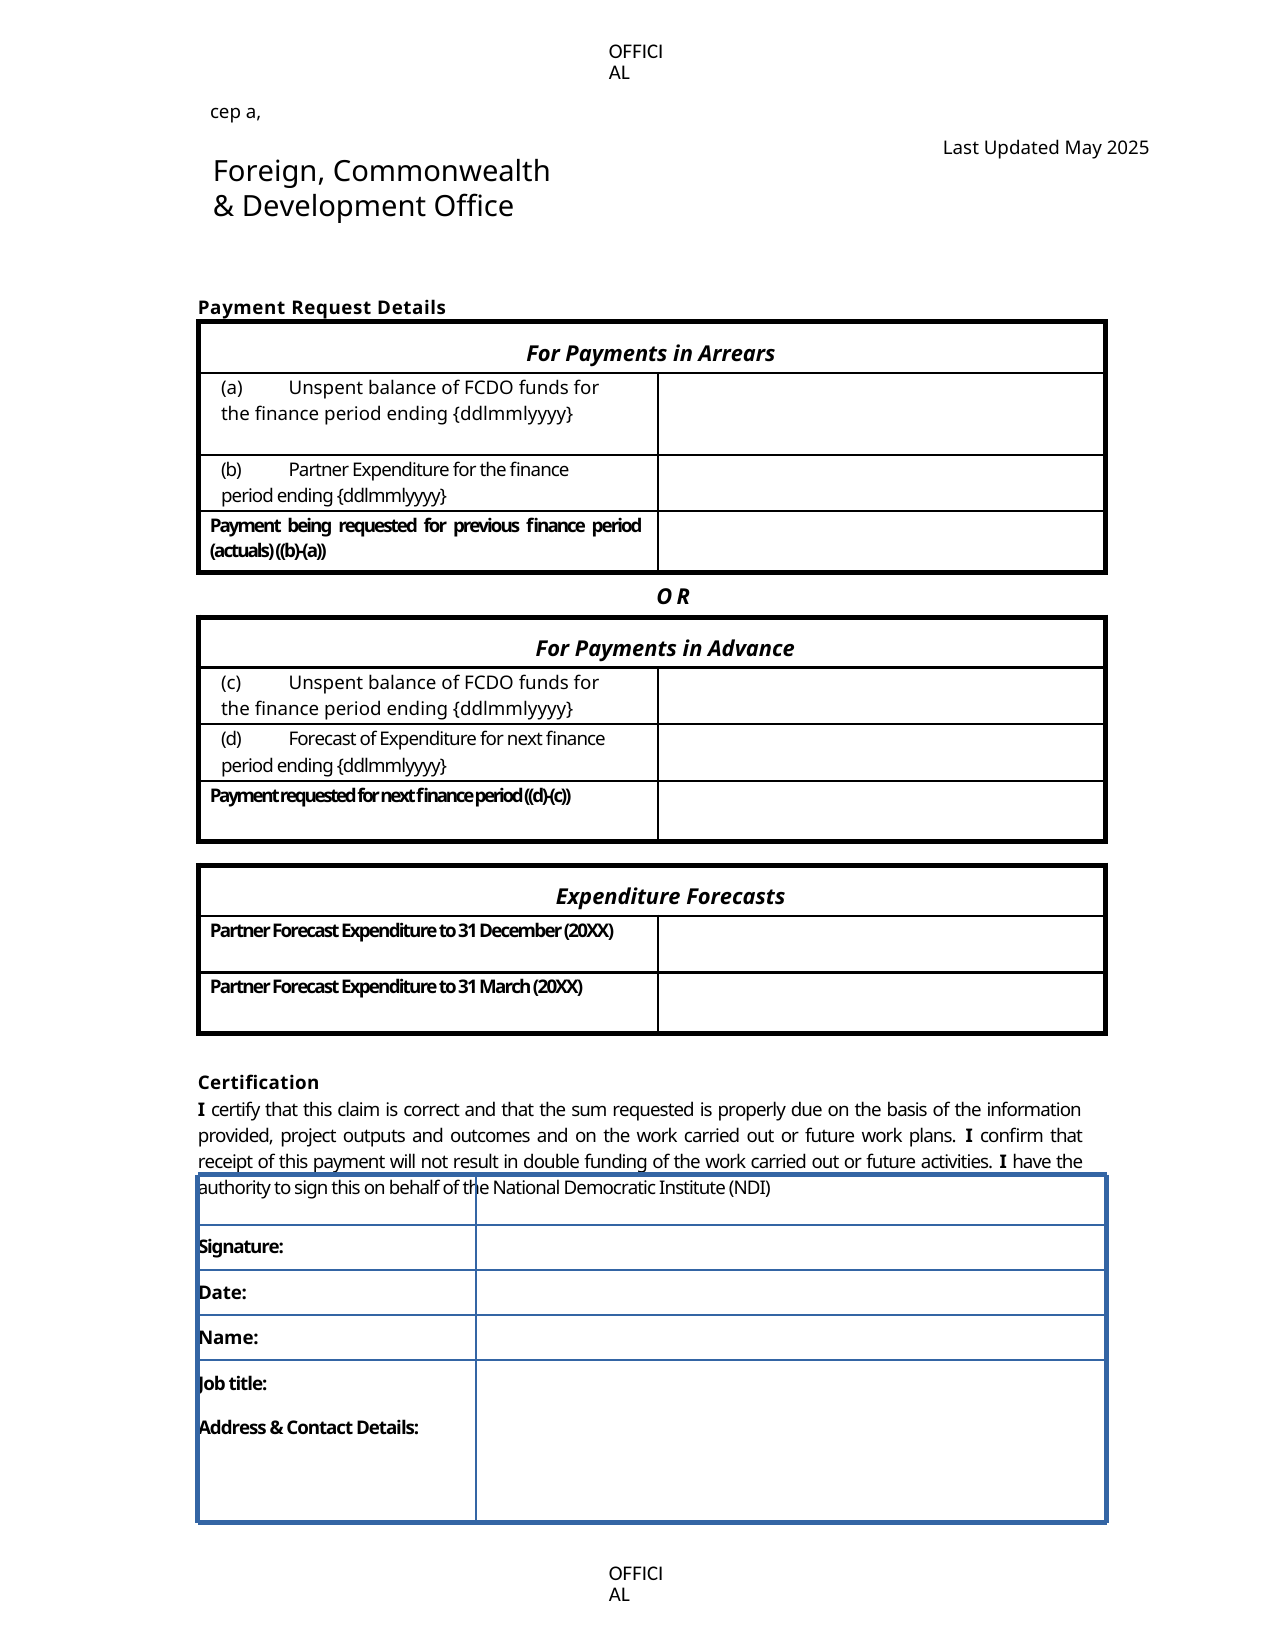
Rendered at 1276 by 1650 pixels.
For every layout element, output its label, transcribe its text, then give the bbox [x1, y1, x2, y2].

table_cell [659, 725, 1103, 779]
table_cell Unspent balance of FCDO funds for the finance period ending {ddlmmlyyyy} [201, 669, 657, 723]
table_cell Payment requested for next finance period ((d)-(c)) [201, 782, 657, 839]
table_cell [659, 782, 1103, 839]
table_cell [659, 669, 1103, 723]
text [477, 1416, 1104, 1439]
text [477, 1326, 1104, 1349]
text I certify that this claim is correct and that the sum requested is properly due on the basis of the information provided, project outputs and outcomes and on the work carried out or future work plans. I confirm that receipt of this payment will not result in double funding of the work carried out or future activities. I have the authority to sign this on behalf of the National Democratic Institute (NDI) [477, 1177, 1083, 1200]
table_cell Partner Forecast Expenditure to 31 December (20XX) [201, 917, 657, 971]
table_cell Unspent balance of FCDO funds for the finance period ending {ddlmmlyyyy} [201, 374, 657, 454]
text [477, 1372, 1104, 1395]
table_cell [659, 374, 1103, 454]
text Signature: [200, 1236, 475, 1258]
table_header For Payments in Advance [201, 620, 1103, 666]
table_cell Partner Expenditure for the finance period ending {ddlmmlyyyy} [201, 456, 657, 510]
text Address & Contact Details: [200, 1416, 475, 1439]
table_cell [659, 917, 1103, 971]
text Date: [200, 1282, 475, 1304]
text Certification [198, 1071, 1173, 1094]
table_cell [659, 974, 1103, 1031]
text I certify that this claim is correct and that the sum requested is properly due on the basis of the information provided, project outputs and outcomes and on the work carried out or future work plans. I confirm that receipt of this payment will not result in double funding of the work carried out or future activities. I have the authority to sign this on behalf of the National Democratic Institute (NDI) [198, 1096, 1083, 1172]
text Job title: [200, 1372, 475, 1395]
table_cell Payment being requested for previous finance period (actuals) ((b)-(a)) [201, 512, 657, 570]
table_header cep a, Foreign, Commonwealth & Development Office [175, 100, 763, 225]
text [477, 1282, 1104, 1304]
table_header For Payments in Arrears [201, 324, 1103, 372]
table_cell Partner Forecast Expenditure to 31 March (20XX) [201, 974, 657, 1031]
table_cell Forecast of Expenditure for next finance period ending {ddlmmlyyyy} [201, 725, 657, 779]
table_cell [659, 512, 1103, 570]
table_header Last Updated May 2025 [763, 100, 1173, 225]
text OR [175, 585, 1173, 609]
text [477, 1236, 1104, 1258]
text Payment Request Details [198, 296, 1173, 319]
text Name: [200, 1326, 475, 1349]
table_cell [659, 456, 1103, 510]
table_header Expenditure Forecasts [201, 868, 1103, 914]
